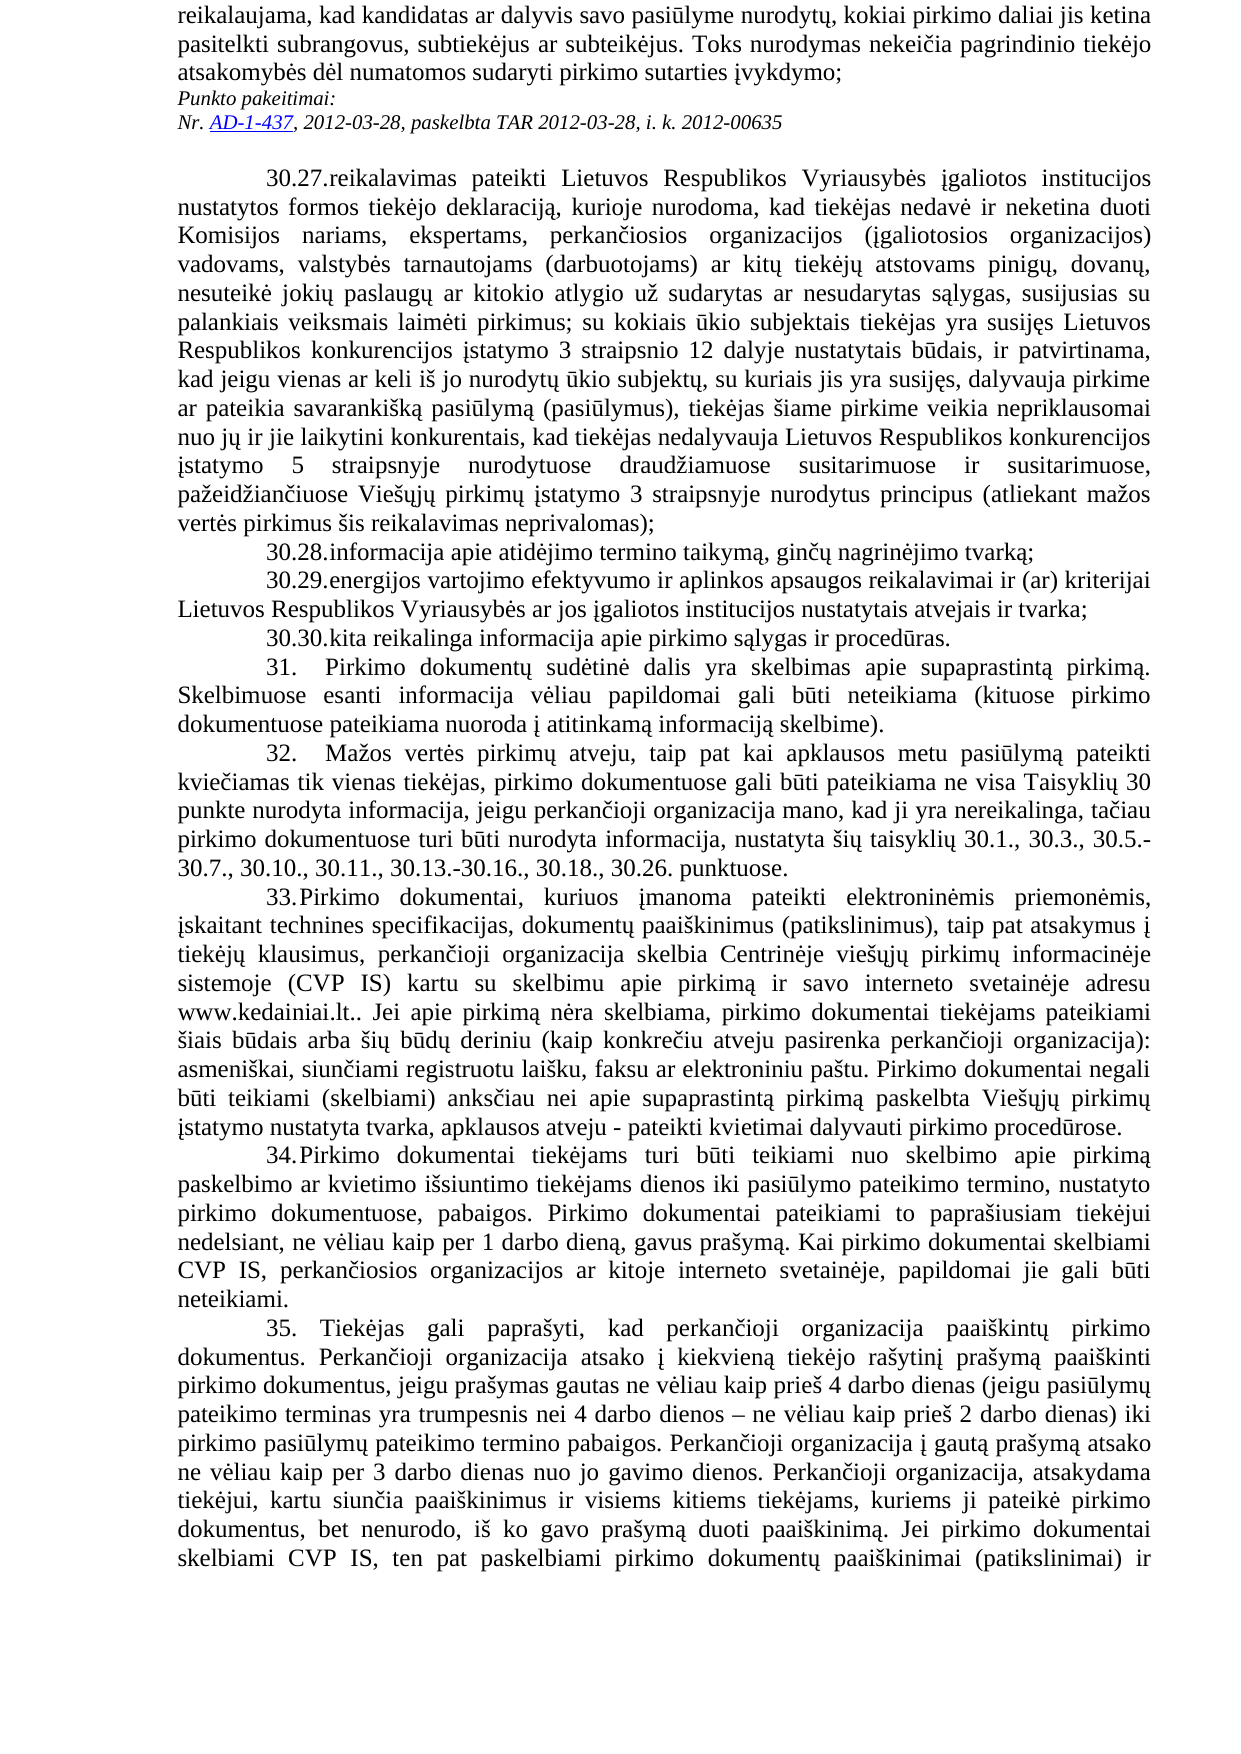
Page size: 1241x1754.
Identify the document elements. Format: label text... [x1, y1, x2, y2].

text 30.29. energijos vartojimo efektyvumo ir aplinkos apsaugos reikalavimai ir (ar) kriterijai Lietuvos Respublikos Vyriausybės ar jos įgaliotos institucijos nustatytais atvejais ir tvarka; [177, 566, 1152, 623]
text 30.30. kita reikalinga informacija apie pirkimo sąlygas ir procedūras. [177, 623, 1152, 652]
text Nr. AD-1-437, 2012-03-28, paskelbta TAR 2012-03-28, i. k. 2012-00635 [177, 110, 1152, 134]
text 32. Mažos vertės pirkimų atveju, taip pat kai apklausos metu pasiūlymą pateikti kviečiamas tik vienas tiekėjas, pirkimo dokumentuose gali būti pateikiama ne visa Taisyklių 30 punkte nurodyta informacija, jeigu perkančioji organizacija mano, kad ji yra nereikalinga, tačiau pirkimo dokumentuose turi būti nurodyta informacija, nustatyta šių taisyklių 30.1., 30.3., 30.5.-30.7., 30.10., 30.11., 30.13.-30.16., 30.18., 30.26. punktuose. [177, 738, 1152, 882]
text reikalaujama, kad kandidatas ar dalyvis savo pasiūlyme nurodytų, kokiai pirkimo daliai jis ketina pasitelkti subrangovus, subtiekėjus ar subteikėjus. Toks nurodymas nekeičia pagrindinio tiekėjo atsakomybės dėl numatomos sudaryti pirkimo sutarties įvykdymo; [177, 0, 1152, 86]
text 30.28. informacija apie atidėjimo termino taikymą, ginčų nagrinėjimo tvarką; [177, 537, 1152, 566]
text 33. Pirkimo dokumentai, kuriuos įmanoma pateikti elektroninėmis priemonėmis, įskaitant technines specifikacijas, dokumentų paaiškinimus (patikslinimus), taip pat atsakymus į tiekėjų klausimus, perkančioji organizacija skelbia Centrinėje viešųjų pirkimų informacinėje sistemoje (CVP IS) kartu su skelbimu apie pirkimą ir savo interneto svetainėje adresu www.kedainiai.lt.. Jei apie pirkimą nėra skelbiama, pirkimo dokumentai tiekėjams pateikiami šiais būdais arba šių būdų deriniu (kaip konkrečiu atveju pasirenka perkančioji organizacija): asmeniškai, siunčiami registruotu laišku, faksu ar elektroniniu paštu. Pirkimo dokumentai negali būti teikiami (skelbiami) anksčiau nei apie supaprastintą pirkimą paskelbta Viešųjų pirkimų įstatymo nustatyta tvarka, apklausos atveju - pateikti kvietimai dalyvauti pirkimo procedūrose. [177, 882, 1152, 1141]
text 34. Pirkimo dokumentai tiekėjams turi būti teikiami nuo skelbimo apie pirkimą paskelbimo ar kvietimo išsiuntimo tiekėjams dienos iki pasiūlymo pateikimo termino, nustatyto pirkimo dokumentuose, pabaigos. Pirkimo dokumentai pateikiami to paprašiusiam tiekėjui nedelsiant, ne vėliau kaip per 1 darbo dieną, gavus prašymą. Kai pirkimo dokumentai skelbiami CVP IS, perkančiosios organizacijos ar kitoje interneto svetainėje, papildomai jie gali būti neteikiami. [177, 1141, 1152, 1313]
text 35. Tiekėjas gali paprašyti, kad perkančioji organizacija paaiškintų pirkimo dokumentus. Perkančioji organizacija atsako į kiekvieną tiekėjo rašytinį prašymą paaiškinti pirkimo dokumentus, jeigu prašymas gautas ne vėliau kaip prieš 4 darbo dienas (jeigu pasiūlymų pateikimo terminas yra trumpesnis nei 4 darbo dienos – ne vėliau kaip prieš 2 darbo dienas) iki pirkimo pasiūlymų pateikimo termino pabaigos. Perkančioji organizacija į gautą prašymą atsako ne vėliau kaip per 3 darbo dienas nuo jo gavimo dienos. Perkančioji organizacija, atsakydama tiekėjui, kartu siunčia paaiškinimus ir visiems kitiems tiekėjams, kuriems ji pateikė pirkimo dokumentus, bet nenurodo, iš ko gavo prašymą duoti paaiškinimą. Jei pirkimo dokumentai skelbiami CVP IS, ten pat paskelbiami pirkimo dokumentų paaiškinimai (patikslinimai) ir [177, 1313, 1152, 1572]
text 31. Pirkimo dokumentų sudėtinė dalis yra skelbimas apie supaprastintą pirkimą. Skelbimuose esanti informacija vėliau papildomai gali būti neteikiama (kituose pirkimo dokumentuose pateikiama nuoroda į atitinkamą informaciją skelbime). [177, 652, 1152, 738]
text Punkto pakeitimai: [177, 86, 1152, 110]
text 30.27. reikalavimas pateikti Lietuvos Respublikos Vyriausybės įgaliotos institucijos nustatytos formos tiekėjo deklaraciją, kurioje nurodoma, kad tiekėjas nedavė ir neketina duoti Komisijos nariams, ekspertams, perkančiosios organizacijos (įgaliotosios organizacijos) vadovams, valstybės tarnautojams (darbuotojams) ar kitų tiekėjų atstovams pinigų, dovanų, nesuteikė jokių paslaugų ar kitokio atlygio už sudarytas ar nesudarytas sąlygas, susijusias su palankiais veiksmais laimėti pirkimus; su kokiais ūkio subjektais tiekėjas yra susijęs Lietuvos Respublikos konkurencijos įstatymo 3 straipsnio 12 dalyje nustatytais būdais, ir patvirtinama, kad jeigu vienas ar keli iš jo nurodytų ūkio subjektų, su kuriais jis yra susijęs, dalyvauja pirkime ar pateikia savarankišką pasiūlymą (pasiūlymus), tiekėjas šiame pirkime veikia nepriklausomai nuo jų ir jie laikytini konkurentais, kad tiekėjas nedalyvauja Lietuvos Respublikos konkurencijos įstatymo 5 straipsnyje nurodytuose draudžiamuose susitarimuose ir susitarimuose, pažeidžiančiuose Viešųjų pirkimų įstatymo 3 straipsnyje nurodytus principus (atliekant mažos vertės pirkimus šis reikalavimas neprivalomas); [177, 163, 1152, 537]
